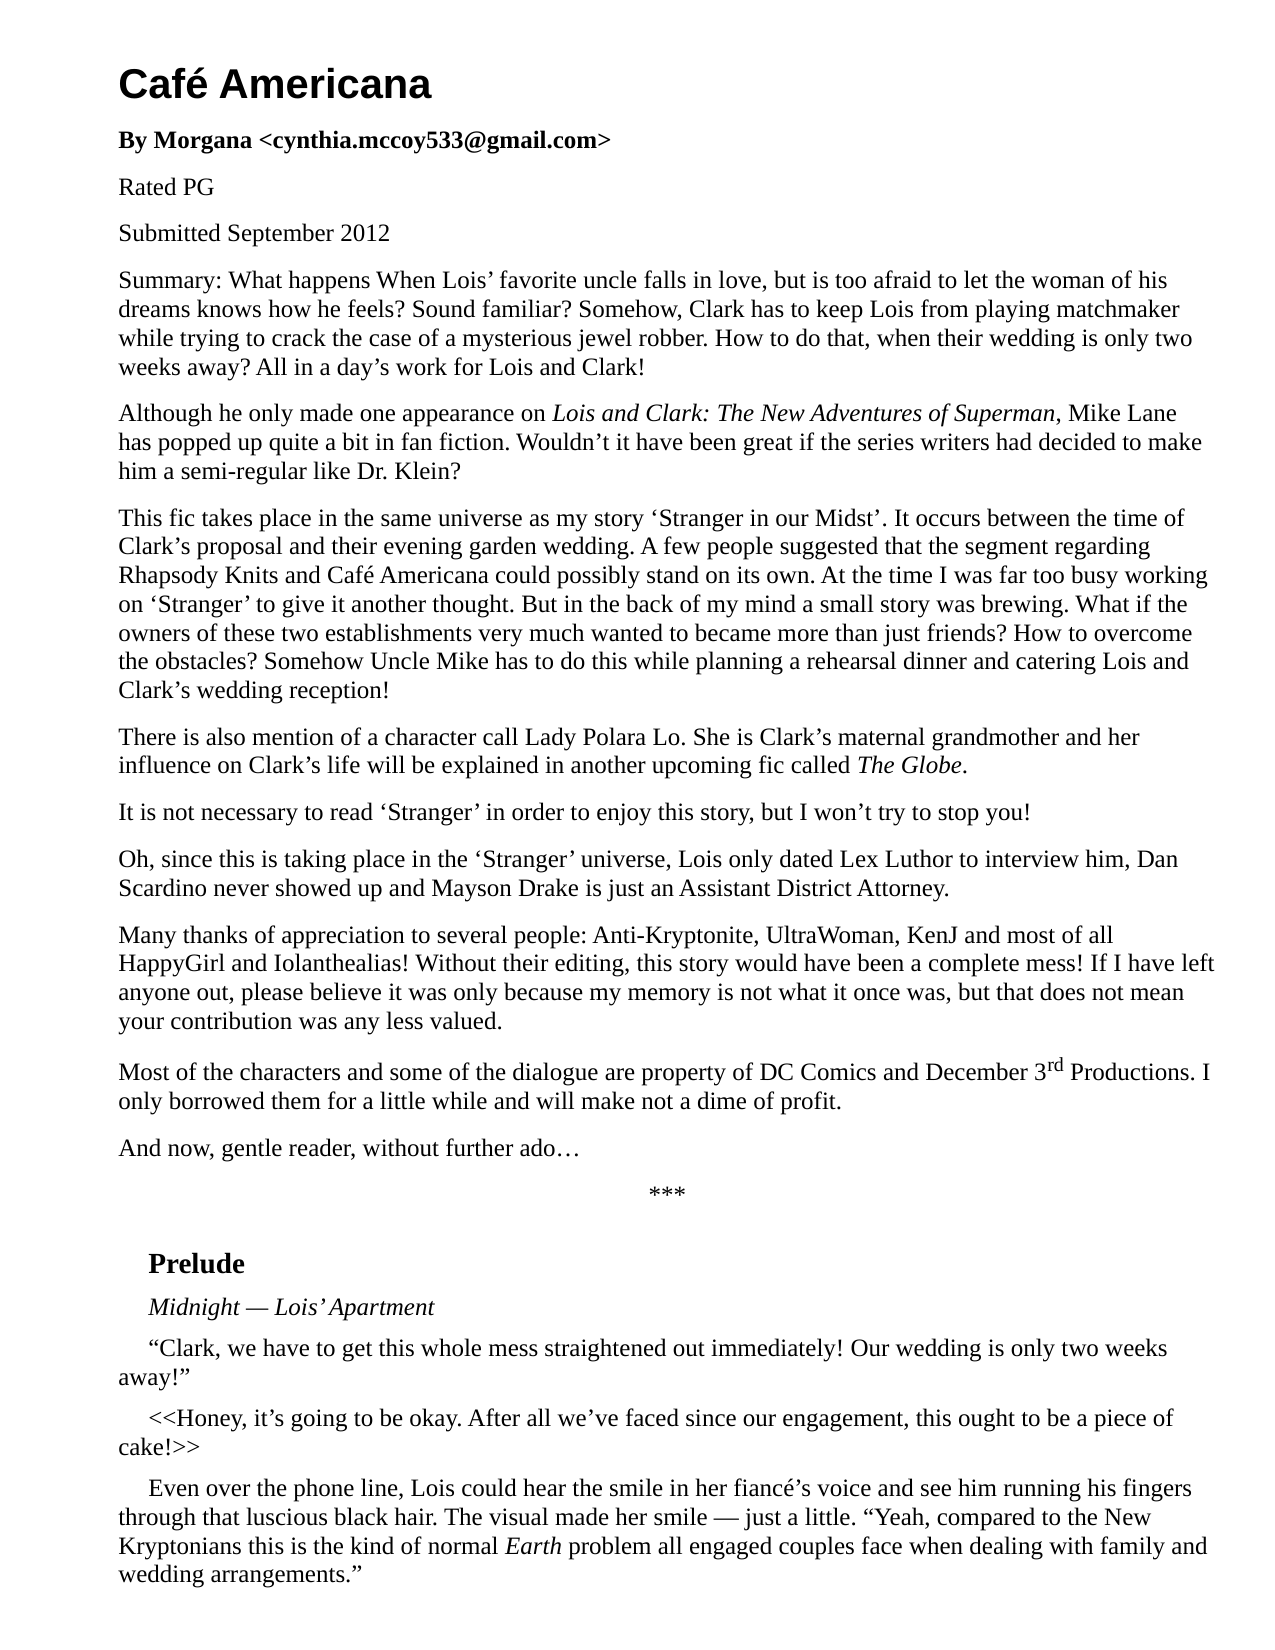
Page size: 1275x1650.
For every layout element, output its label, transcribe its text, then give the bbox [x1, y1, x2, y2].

text Even over the phone line, Lois could hear the smile in her fiancé’s voice and see him running his fingers through that luscious black hair. The visual made her smile — just a little. “Yeah, compared to the New Kryptonians this is the kind of normal Earth problem all engaged couples face when dealing with family and wedding arrangements.” [118, 1473, 1216, 1588]
text “Clark, we have to get this whole mess straightened out immediately! Our wedding is only two weeks away!” [118, 1333, 1216, 1391]
text Submitted September 2012 [118, 218, 1216, 247]
text Most of the characters and some of the dialogue are property of DC Comics and December 3rd Productions. I only borrowed them for a little while and will make not a dime of profit. [118, 1053, 1216, 1115]
text Many thanks of appreciation to several people: Anti-Kryptonite, UltraWoman, KenJ and most of all HappyGirl and Iolanthealias! Without their editing, this story would have been a complete mess! If I have left anyone out, please believe it was only because my memory is not what it once was, but that does not mean your contribution was any less valued. [118, 920, 1216, 1035]
subtitle Café Americana [118, 59, 1216, 107]
text It is not necessary to read ‘Stranger’ in order to enjoy this story, but I won’t try to stop you! [118, 797, 1216, 826]
text This fic takes place in the same universe as my story ‘Stranger in our Midst’. It occurs between the time of Clark’s proposal and their evening garden wedding. A few people suggested that the segment regarding Rhapsody Knits and Café Americana could possibly stand on its own. At the time I was far too busy working on ‘Stranger’ to give it another thought. But in the back of my mind a small story was brewing. What if the owners of these two establishments very much wanted to became more than just friends? How to overcome the obstacles? Somehow Uncle Mike has to do this while planning a rehearsal dinner and catering Lois and Clark’s wedding reception! [118, 503, 1216, 704]
text Although he only made one appearance on Lois and Clark: The New Adventures of Superman, Mike Lane has popped up quite a bit in fan fiction. Wouldn’t it have been great if the series writers had decided to make him a semi-regular like Dr. Klein? [118, 398, 1216, 484]
text And now, gentle reader, without further ado… [118, 1133, 1216, 1162]
text Oh, since this is taking place in the ‘Stranger’ universe, Lois only dated Lex Luthor to interview him, Dan Scardino never showed up and Mayson Drake is just an Assistant District Attorney. [118, 844, 1216, 902]
text By Morgana <cynthia.mccoy533@gmail.com> [118, 125, 1216, 154]
text Summary: What happens When Lois’ favorite uncle falls in love, but is too afraid to let the woman of his dreams knows how he feels? Sound familiar? Somehow, Clark has to keep Lois from playing matchmaker while trying to crack the case of a mysterious jewel robber. How to do that, when their wedding is only two weeks away? All in a day’s work for Lois and Clark! [118, 265, 1216, 380]
text There is also mention of a character call Lady Polara Lo. She is Clark’s maternal grandmother and her influence on Clark’s life will be explained in another upcoming fic called The Globe. [118, 722, 1216, 779]
subtitle Prelude [118, 1246, 1216, 1279]
text <<Honey, it’s going to be okay. After all we’ve faced since our engagement, this ought to be a piece of cake!>> [118, 1403, 1216, 1461]
text *** [118, 1180, 1216, 1208]
text Midnight — Lois’ Apartment [118, 1292, 1216, 1321]
text Rated PG [118, 172, 1216, 201]
